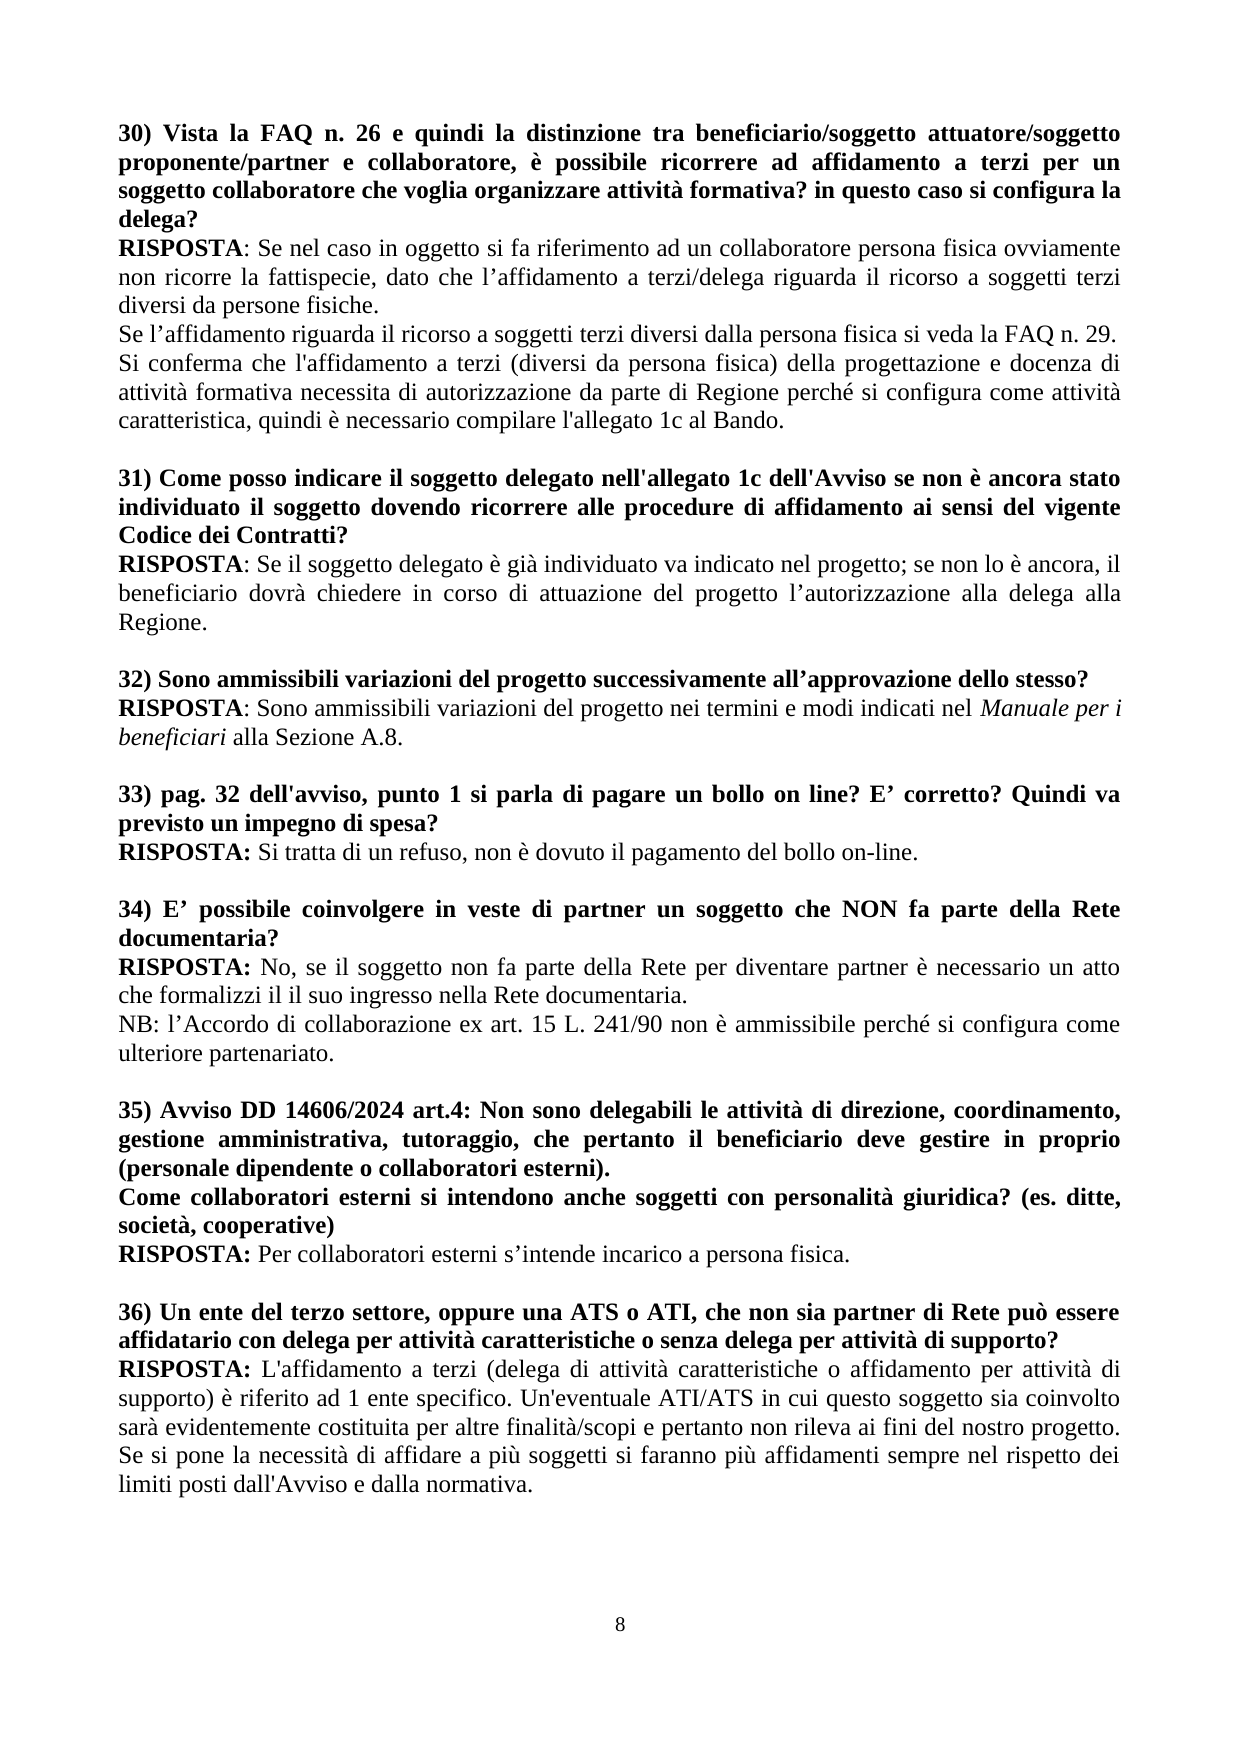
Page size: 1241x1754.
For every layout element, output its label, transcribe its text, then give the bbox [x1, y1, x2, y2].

text Si conferma che l'affidamento a terzi (diversi da persona fisica) della progettazione e docenza di attività formativa necessita di autorizzazione da parte di Regione perché si configura come attività caratteristica, quindi è necessario compilare l'allegato 1c al Bando. [118, 348, 1122, 434]
text 35) Avviso DD 14606/2024 art.4: Non sono delegabili le attività di direzione, coordinamento, gestione amministrativa, tutoraggio, che pertanto il beneficiario deve gestire in proprio (personale dipendente o collaboratori esterni). [118, 1096, 1122, 1182]
text 33) pag. 32 dell'avviso, punto 1 si parla di pagare un bollo on line? E’ corretto? Quindi va previsto un impegno di spesa? [118, 779, 1122, 837]
text RISPOSTA: Se nel caso in oggetto si fa riferimento ad un collaboratore persona fisica ovviamente non ricorre la fattispecie, dato che l’affidamento a terzi/delega riguarda il ricorso a soggetti terzi diversi da persone fisiche. [118, 233, 1122, 319]
text RISPOSTA: No, se il soggetto non fa parte della Rete per diventare partner è necessario un atto che formalizzi il il suo ingresso nella Rete documentaria. [118, 952, 1122, 1009]
text Se l’affidamento riguarda il ricorso a soggetti terzi diversi dalla persona fisica si veda la FAQ n. 29. [118, 319, 1122, 348]
text RISPOSTA: Sono ammissibili variazioni del progetto nei termini e modi indicati nel Manuale per i beneficiari alla Sezione A.8. [118, 693, 1122, 751]
text RISPOSTA: Per collaboratori esterni s’intende incarico a persona fisica. [118, 1239, 1122, 1268]
text NB: l’Accordo di collaborazione ex art. 15 L. 241/90 non è ammissibile perché si configura come ulteriore partenariato. [118, 1009, 1122, 1067]
text RISPOSTA: L'affidamento a terzi (delega di attività caratteristiche o affidamento per attività di supporto) è riferito ad 1 ente specifico. Un'eventuale ATI/ATS in cui questo soggetto sia coinvolto sarà evidentemente costituita per altre finalità/scopi e pertanto non rileva ai fini del nostro progetto. Se si pone la necessità di affidare a più soggetti si faranno più affidamenti sempre nel rispetto dei limiti posti dall'Avviso e dalla normativa. [118, 1354, 1122, 1498]
text 36) Un ente del terzo settore, oppure una ATS o ATI, che non sia partner di Rete può essere affidatario con delega per attività caratteristiche o senza delega per attività di supporto? [118, 1297, 1122, 1354]
text 31) Come posso indicare il soggetto delegato nell'allegato 1c dell'Avviso se non è ancora stato individuato il soggetto dovendo ricorrere alle procedure di affidamento ai sensi del vigente Codice dei Contratti? [118, 463, 1122, 549]
text Come collaboratori esterni si intendono anche soggetti con personalità giuridica? (es. ditte, società, cooperative) [118, 1182, 1122, 1239]
text RISPOSTA: Si tratta di un refuso, non è dovuto il pagamento del bollo on-line. [118, 837, 1122, 866]
text 30) Vista la FAQ n. 26 e quindi la distinzione tra beneficiario/soggetto attuatore/soggetto proponente/partner e collaboratore, è possibile ricorrere ad affidamento a terzi per un soggetto collaboratore che voglia organizzare attività formativa? in questo caso si configura la delega? [118, 118, 1122, 233]
text 32) Sono ammissibili variazioni del progetto successivamente all’approvazione dello stesso? [118, 664, 1122, 693]
text 34) E’ possibile coinvolgere in veste di partner un soggetto che NON fa parte della Rete documentaria? [118, 894, 1122, 952]
text RISPOSTA: Se il soggetto delegato è già individuato va indicato nel progetto; se non lo è ancora, il beneficiario dovrà chiedere in corso di attuazione del progetto l’autorizzazione alla delega alla Regione. [118, 549, 1122, 636]
